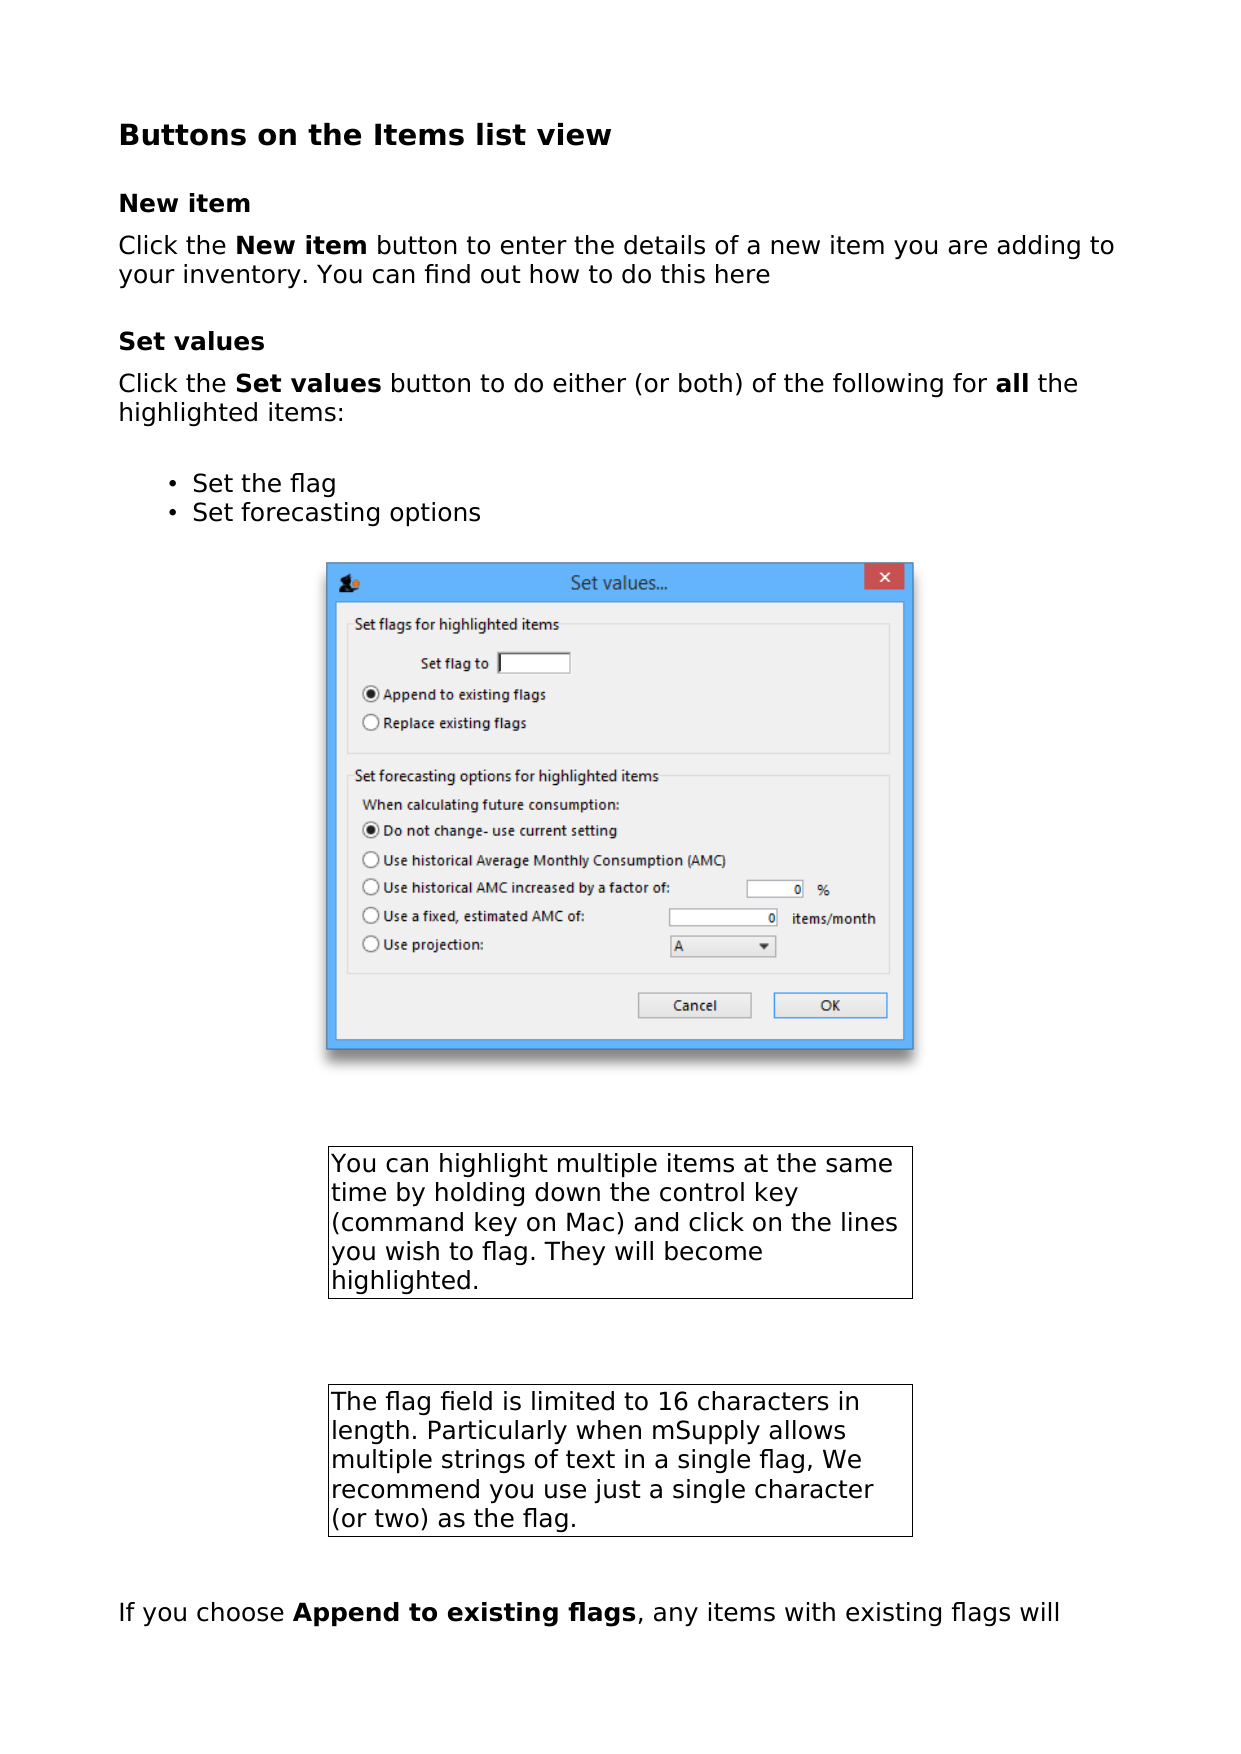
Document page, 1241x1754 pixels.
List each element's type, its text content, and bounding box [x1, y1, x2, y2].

table_header You can highlight multiple items at the same time by holding down the control key (command key on Mac) and click on the lines you wish to flag. They will become highlighted. [329, 1147, 912, 1298]
text Click the Set values button to do either (or both) of the following for all the highlighted items: [118, 369, 1122, 427]
subtitle Set values [118, 327, 1122, 356]
list Set the flag [177, 469, 1122, 498]
table_header The flag field is limited to 16 characters in length. Particularly when mSupply allows multiple strings of text in a single flag, We recommend you use just a single character (or two) as the flag. [329, 1385, 912, 1536]
text Click the New item button to enter the details of a new item you are adding to your inventory. You can find out how to do this here [118, 231, 1122, 289]
picture [307, 556, 933, 1082]
subtitle New item [118, 189, 1122, 219]
subtitle Buttons on the Items list view [118, 118, 1122, 152]
list Set forecasting options [177, 498, 1122, 527]
text If you choose Append to existing flags, any items with existing flags will [118, 1599, 1122, 1628]
